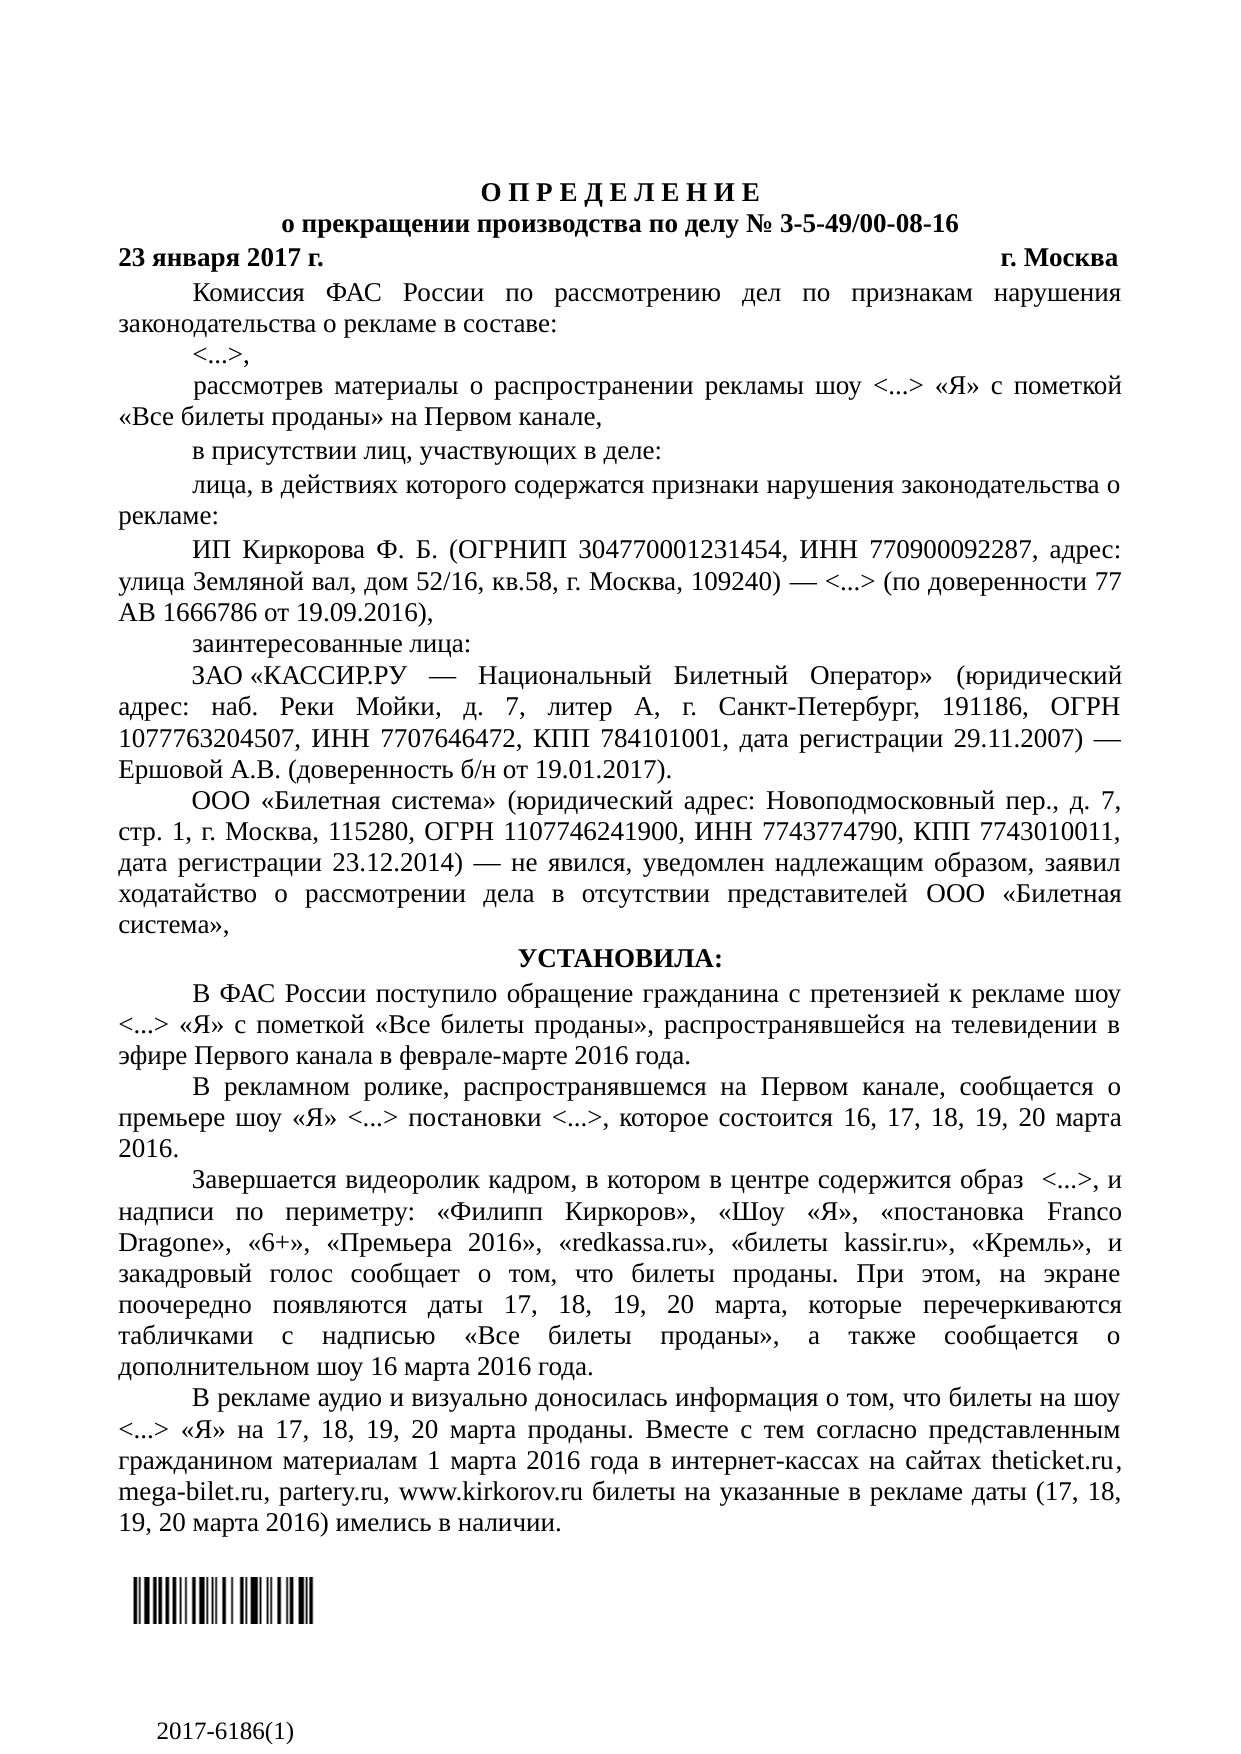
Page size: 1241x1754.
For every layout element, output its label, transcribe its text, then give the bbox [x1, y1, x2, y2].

text заинтересованные лица: [118, 628, 1122, 659]
text УСТАНОВИЛА: [118, 943, 1122, 974]
text ООО «Билетная система» (юридический адрес: Новоподмосковный пер., д. 7, стр. 1, г. Москва, 115280, ОГРН 1107746241900, ИНН 7743774790, КПП 7743010011, дата регистрации 23.12.2014) — не явился, уведомлен надлежащим образом, заявил ходатайство о рассмотрении дела в отсутствии представителей ООО «Билетная система», [118, 784, 1122, 940]
text рассмотрев материалы о распространении рекламы шоу <...> «Я» с пометкой «Все билеты проданы» на Первом канале, [118, 369, 1122, 431]
text Завершается видеоролик кадром, в котором в центре содержится образ <...>, и надписи по периметру: «Филипп Киркоров», «Шоу «Я», «постановка Franco Dragone», «6+», «Премьера 2016», «redkassa.ru», «билеты kassir.ru», «Кремль», и закадровый голос сообщает о том, что билеты проданы. При этом, на экране поочередно появляются даты 17, 18, 19, 20 марта, которые перечеркиваются табличками с надписью «Все билеты проданы», а также сообщается о дополнительном шоу 16 марта 2016 года. [118, 1163, 1122, 1382]
text лица, в действиях которого содержатся признаки нарушения законодательства о рекламе: [118, 468, 1122, 531]
text В рекламном ролике, распространявшемся на Первом канале, сообщается о премьере шоу «Я» <...> постановки <...>, которое состоится 16, 17, 18, 19, 20 марта 2016. [118, 1070, 1122, 1163]
text в присутствии лиц, участвующих в деле: [118, 434, 1122, 465]
text о прекращении производства по делу № 3-5-49/00-08-16 [118, 207, 1122, 239]
text ЗАО «КАССИР.РУ — Национальный Билетный Оператор» (юридический адрес: наб. Реки Мойки, д. 7, литер А, г. Санкт-Петербург, 191186, ОГРН 1077763204507, ИНН 7707646472, КПП 784101001, дата регистрации 29.11.2007) — Ершовой А.В. (доверенность б/н от 19.01.2017). [118, 659, 1122, 784]
text 23 января 2017 г. г. Москва [118, 242, 1122, 273]
text О П Р Е Д Е Л Е Н И Е [118, 176, 1122, 207]
text В рекламе аудио и визуально доносилась информация о том, что билеты на шоу <...> «Я» на 17, 18, 19, 20 марта проданы. Вместе с тем согласно представленным гражданином материалам 1 марта 2016 года в интернет-кассах на сайтах theticket.ru, mega-bilet.ru, partery.ru, www.kirkorov.ru билеты на указанные в рекламе даты (17, 18, 19, 20 марта 2016) имелись в наличии. [118, 1382, 1122, 1537]
text Комиссия ФАС России по рассмотрению дел по признакам нарушения законодательства о рекламе в составе: [118, 276, 1122, 338]
text <...>, [118, 338, 1122, 369]
picture [118, 1577, 331, 1624]
text ИП Киркорова Ф. Б. (ОГРНИП 304770001231454, ИНН 770900092287, адрес: улица Земляной вал, дом 52/16, кв.58, г. Москва, 109240) — <...> (по доверенности 77 АВ 1666786 от 19.09.2016), [118, 533, 1122, 627]
text В ФАС России поступило обращение гражданина с претензией к рекламе шоу <...> «Я» с пометкой «Все билеты проданы», распространявшейся на телевидении в эфире Первого канала в феврале-марте 2016 года. [118, 977, 1122, 1070]
